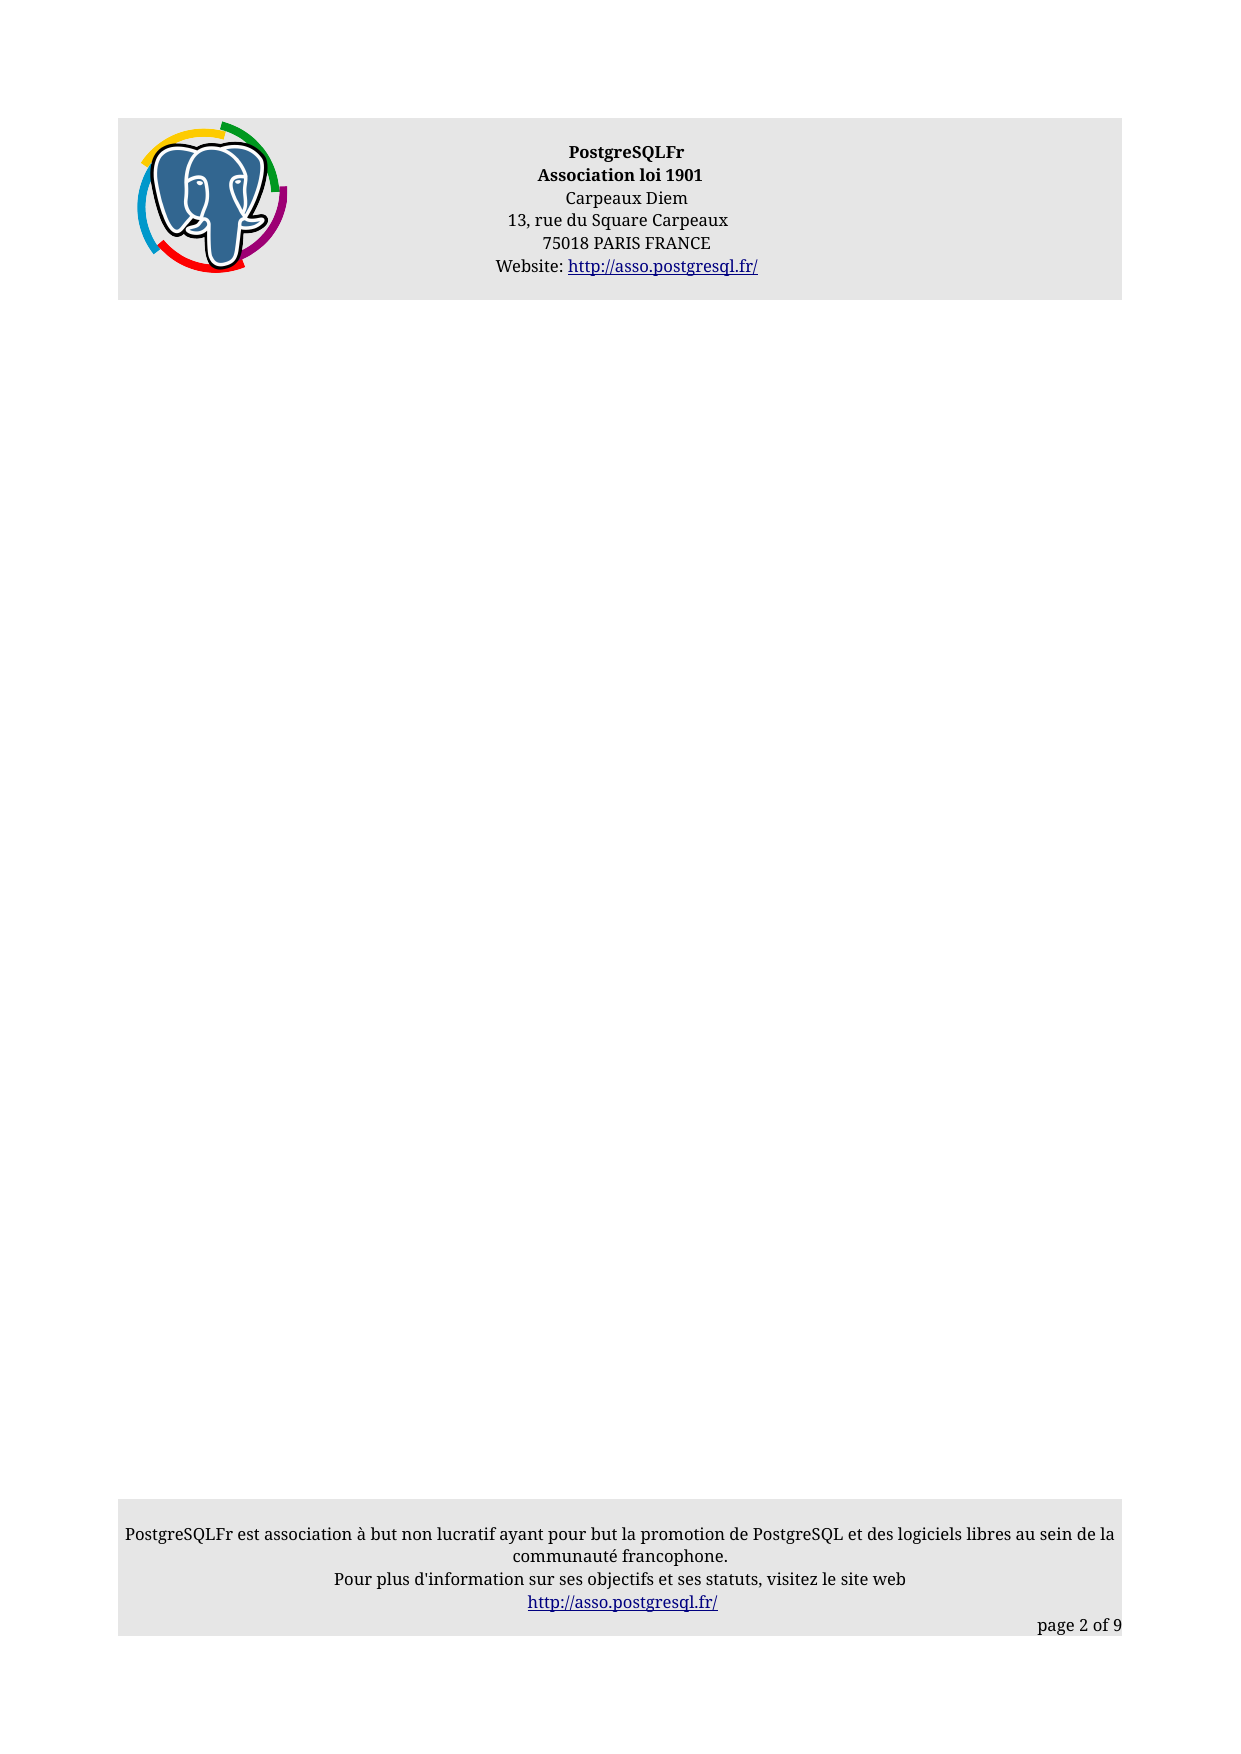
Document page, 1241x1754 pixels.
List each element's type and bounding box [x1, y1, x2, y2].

picture [137, 121, 288, 273]
